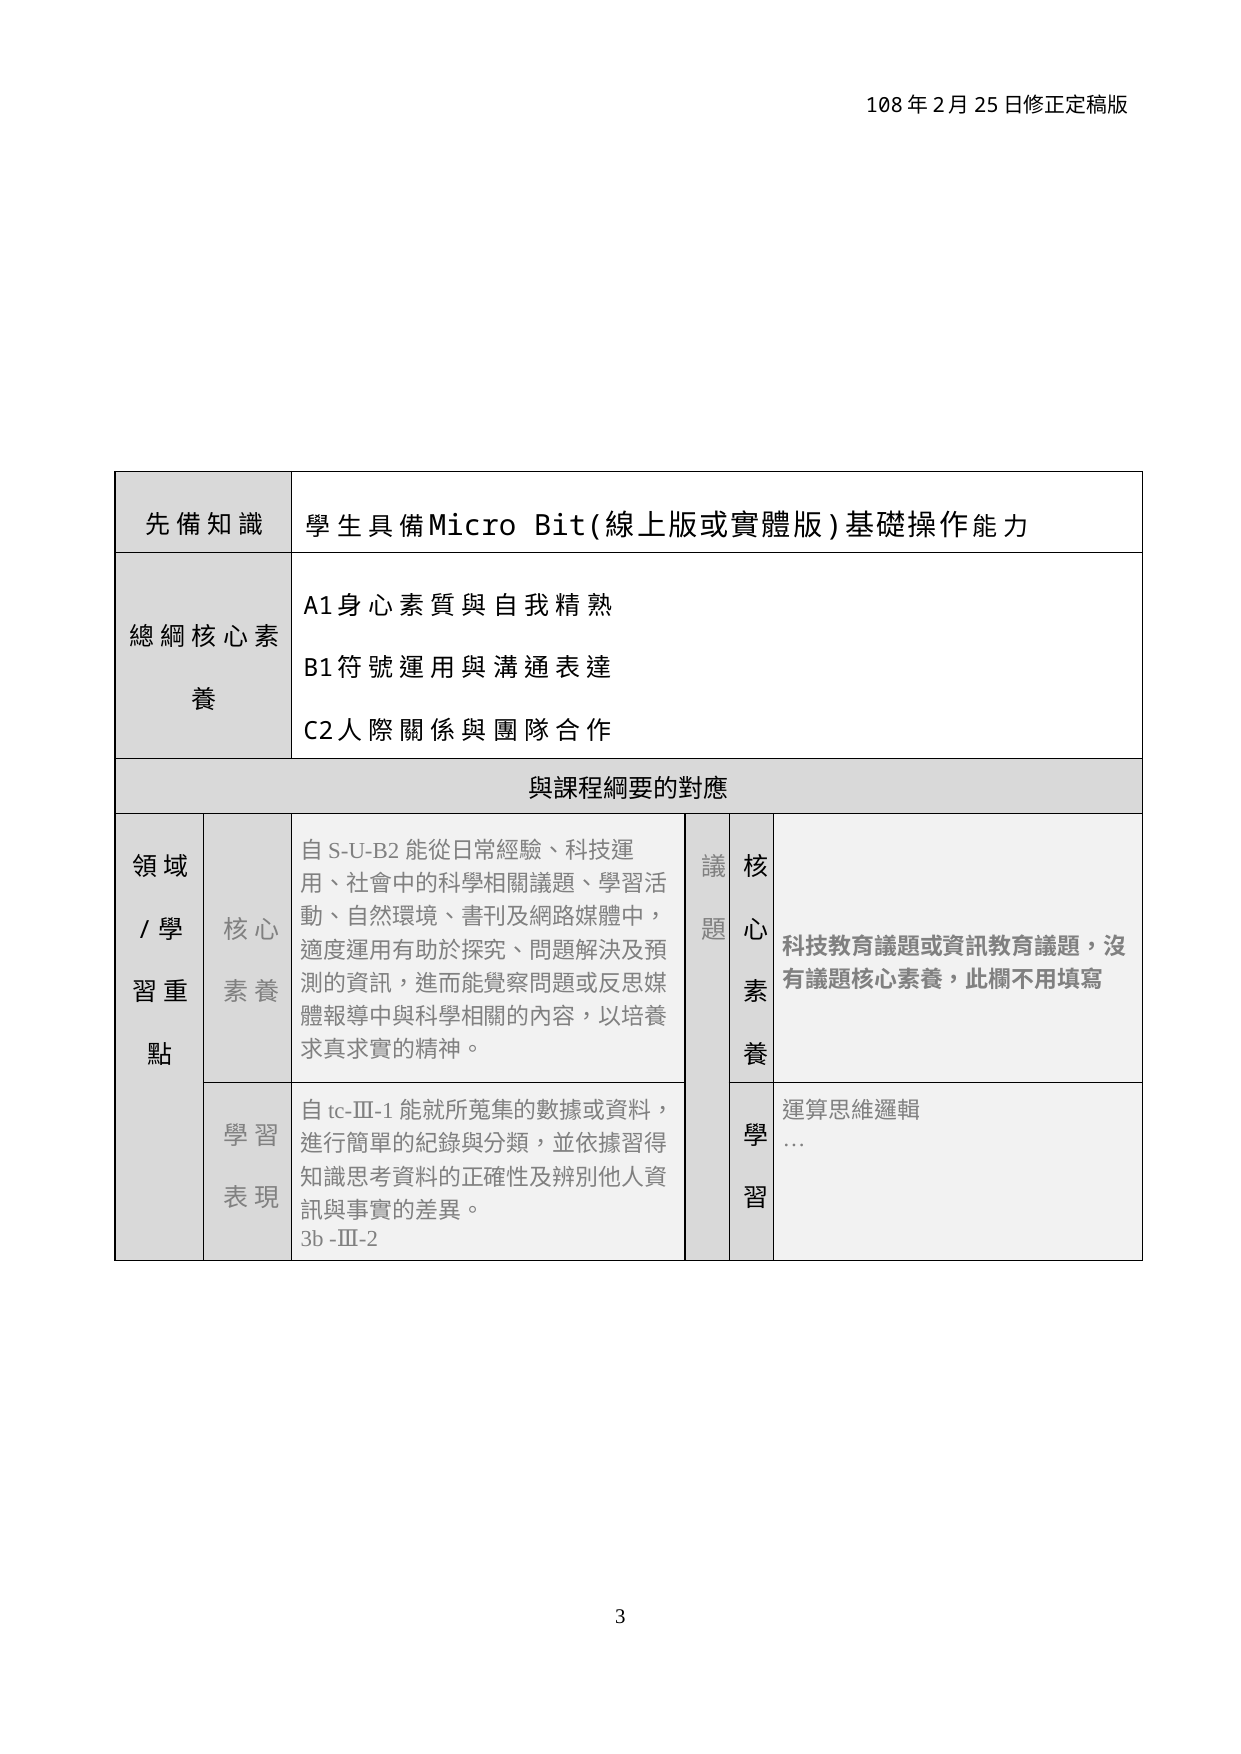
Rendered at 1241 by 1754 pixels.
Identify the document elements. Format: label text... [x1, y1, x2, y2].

table_cell 運算思維邏輯 … [774, 1083, 1142, 1260]
table_cell 總綱核心素養 [116, 553, 291, 758]
table_cell 學生具備Micro Bit(線上版或實體版)基礎操作能力 [292, 472, 1142, 552]
table_cell 自S-U-B2 能從日常經驗、科技運用、社會中的科學相關議題、學習活動、自然環境、書刊及網路媒體中，適度運用有助於探究、問題解決及預測的資訊，進而能覺察問題或反思媒體報導中與科學相關的內容，以培養求真求實的精神。 [292, 814, 684, 1082]
table_cell 領域/學習重點 [116, 814, 203, 1260]
table_cell 核心素養 [204, 814, 291, 1082]
table_cell 先備知識 [116, 472, 291, 552]
table_cell 學習表現 [204, 1083, 291, 1260]
table_cell 學習 [730, 1083, 773, 1260]
table_cell 與課程綱要的對應 [116, 759, 1142, 813]
table_cell A1身心素質與自我精熟 B1符號運用與溝通表達 C2人際關係與團隊合作 [292, 553, 1142, 758]
table_cell 自tc-Ⅲ-1 能就所蒐集的數據或資料，進行簡單的紀錄與分類，並依據習得知識思考資料的正確性及辨別他人資訊與事實的差異。 3b -Ⅲ-2 [292, 1083, 684, 1260]
table_cell 議題 [686, 814, 729, 1260]
table_cell 核心素養 [730, 814, 773, 1082]
table_cell 科技教育議題或資訊教育議題，沒有議題核心素養，此欄不用填寫 [774, 814, 1142, 1082]
